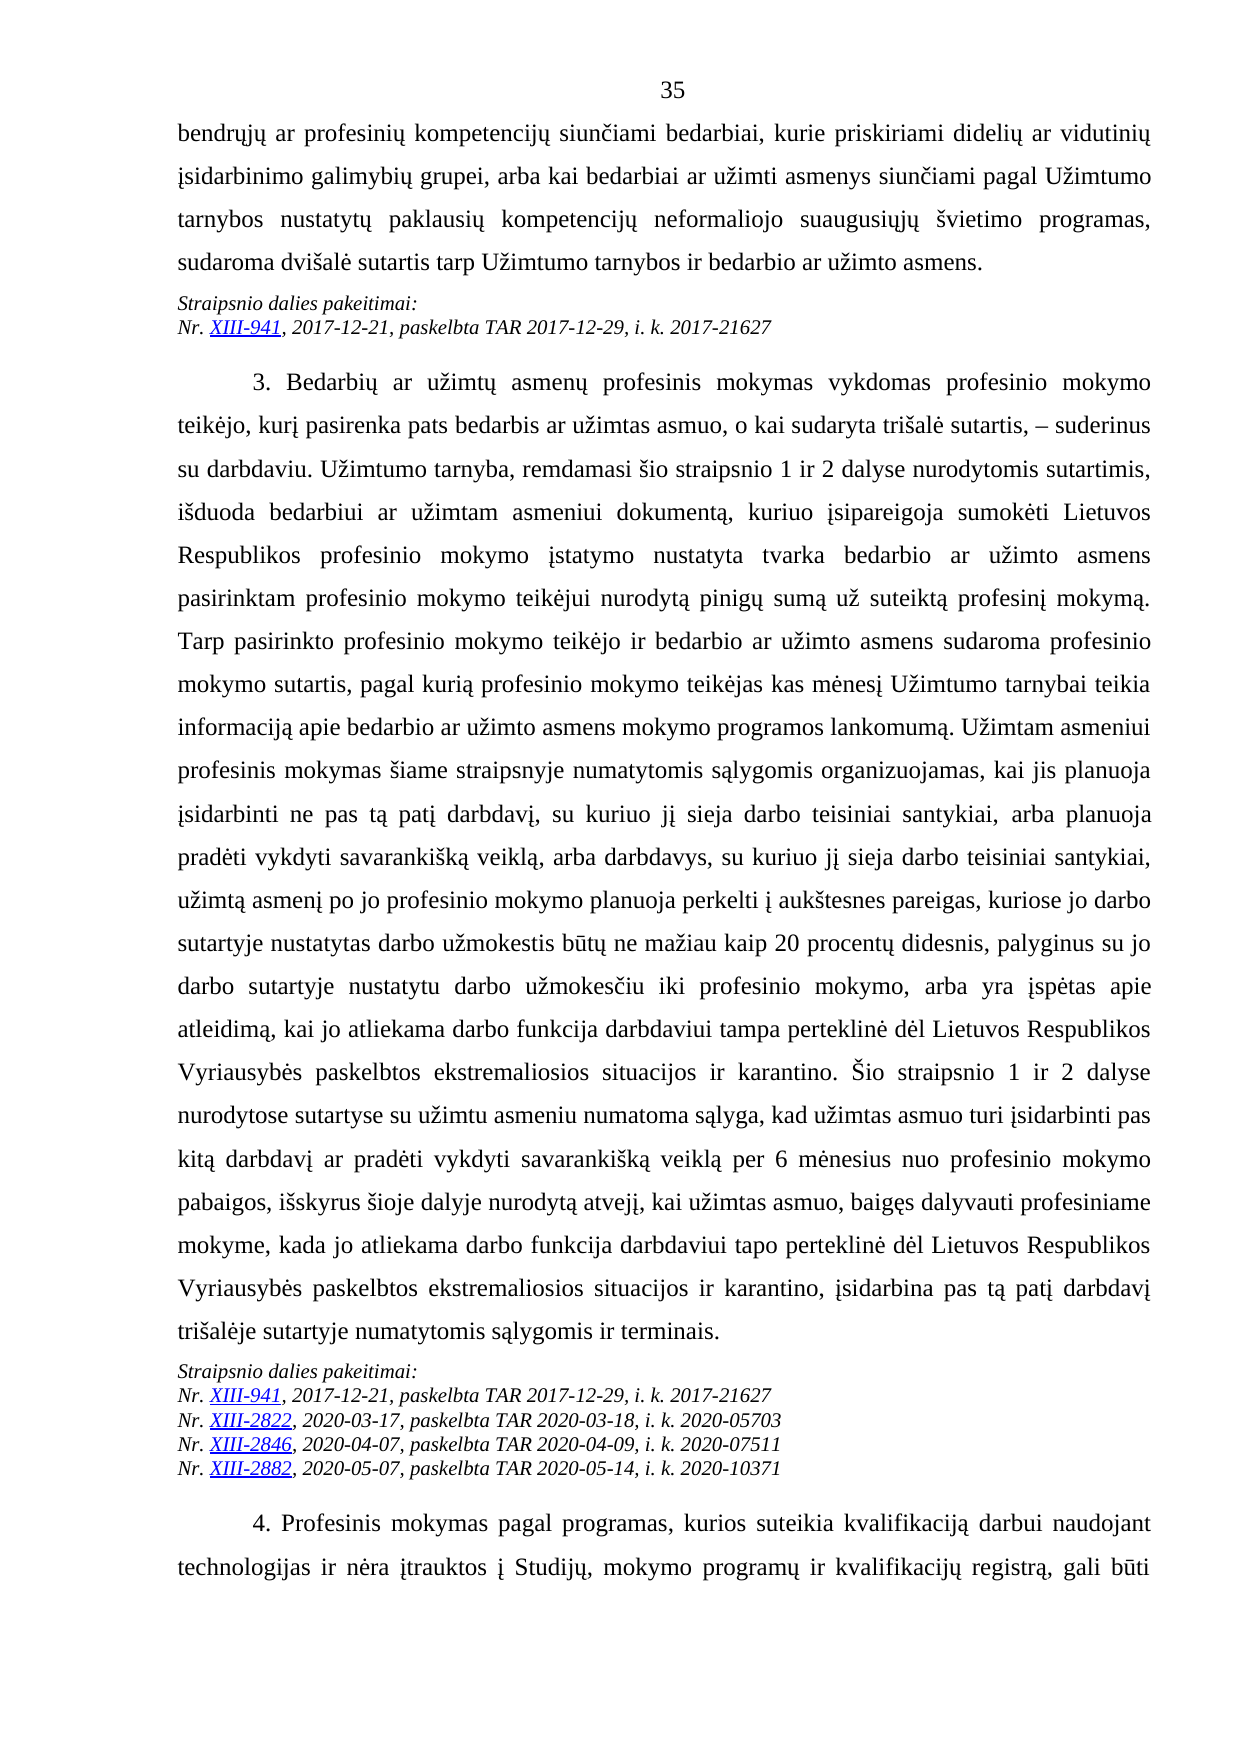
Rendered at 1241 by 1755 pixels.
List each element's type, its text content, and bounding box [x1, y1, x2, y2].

text Nr. XIII-2822, 2020-03-17, paskelbta TAR 2020-03-18, i. k. 2020-05703 [177, 1407, 1152, 1432]
text Nr. XIII-2882, 2020-05-07, paskelbta TAR 2020-05-14, i. k. 2020-10371 [177, 1456, 1152, 1480]
text Straipsnio dalies pakeitimai: [177, 1359, 1152, 1383]
text 3. Bedarbių ar užimtų asmenų profesinis mokymas vykdomas profesinio mokymo teikėjo, kurį pasirenka pats bedarbis ar užimtas asmuo, o kai sudaryta trišalė sutartis, – suderinus su darbdaviu. Užimtumo tarnyba, remdamasi šio straipsnio 1 ir 2 dalyse nurodytomis sutartimis, išduoda bedarbiui ar užimtam asmeniui dokumentą, kuriuo įsipareigoja sumokėti Lietuvos Respublikos profesinio mokymo įstatymo nustatyta tvarka bedarbio ar užimto asmens pasirinktam profesinio mokymo teikėjui nurodytą pinigų sumą už suteiktą profesinį mokymą. Tarp pasirinkto profesinio mokymo teikėjo ir bedarbio ar užimto asmens sudaroma profesinio mokymo sutartis, pagal kurią profesinio mokymo teikėjas kas mėnesį Užimtumo tarnybai teikia informaciją apie bedarbio ar užimto asmens mokymo programos lankomumą. Užimtam asmeniui profesinis mokymas šiame straipsnyje numatytomis sąlygomis organizuojamas, kai jis planuoja įsidarbinti ne pas tą patį darbdavį, su kuriuo jį sieja darbo teisiniai santykiai, arba planuoja pradėti vykdyti savarankišką veiklą, arba darbdavys, su kuriuo jį sieja darbo teisiniai santykiai, užimtą asmenį po jo profesinio mokymo planuoja perkelti į aukštesnes pareigas, kuriose jo darbo sutartyje nustatytas darbo užmokestis būtų ne mažiau kaip 20 procentų didesnis, palyginus su jo darbo sutartyje nustatytu darbo užmokesčiu iki profesinio mokymo, arba yra įspėtas apie atleidimą, kai jo atliekama darbo funkcija darbdaviui tampa perteklinė dėl Lietuvos Respublikos Vyriausybės paskelbtos ekstremaliosios situacijos ir karantino. Šio straipsnio 1 ir 2 dalyse nurodytose sutartyse su užimtu asmeniu numatoma sąlyga, kad užimtas asmuo turi įsidarbinti pas kitą darbdavį ar pradėti vykdyti savarankišką veiklą per 6 mėnesius nuo profesinio mokymo pabaigos, išskyrus šioje dalyje nurodytą atvejį, kai užimtas asmuo, baigęs dalyvauti profesiniame mokyme, kada jo atliekama darbo funkcija darbdaviui tapo perteklinė dėl Lietuvos Respublikos Vyriausybės paskelbtos ekstremaliosios situacijos ir karantino, įsidarbina pas tą patį darbdavį trišalėje sutartyje numatytomis sąlygomis ir terminais. [177, 367, 1152, 1345]
text Straipsnio dalies pakeitimai: [177, 291, 1152, 315]
text Nr. XIII-941, 2017-12-21, paskelbta TAR 2017-12-29, i. k. 2017-21627 [177, 1383, 1152, 1407]
text 4. Profesinis mokymas pagal programas, kurios suteikia kvalifikaciją darbui naudojant technologijas ir nėra įtrauktos į Studijų, mokymo programų ir kvalifikacijų registrą, gali būti [177, 1508, 1152, 1580]
text bendrųjų ar profesinių kompetencijų siunčiami bedarbiai, kurie priskiriami didelių ar vidutinių įsidarbinimo galimybių grupei, arba kai bedarbiai ar užimti asmenys siunčiami pagal Užimtumo tarnybos nustatytų paklausių kompetencijų neformaliojo suaugusiųjų švietimo programas, sudaroma dvišalė sutartis tarp Užimtumo tarnybos ir bedarbio ar užimto asmens. [177, 118, 1152, 276]
text Nr. XIII-2846, 2020-04-07, paskelbta TAR 2020-04-09, i. k. 2020-07511 [177, 1432, 1152, 1456]
text Nr. XIII-941, 2017-12-21, paskelbta TAR 2017-12-29, i. k. 2017-21627 [177, 315, 1152, 339]
